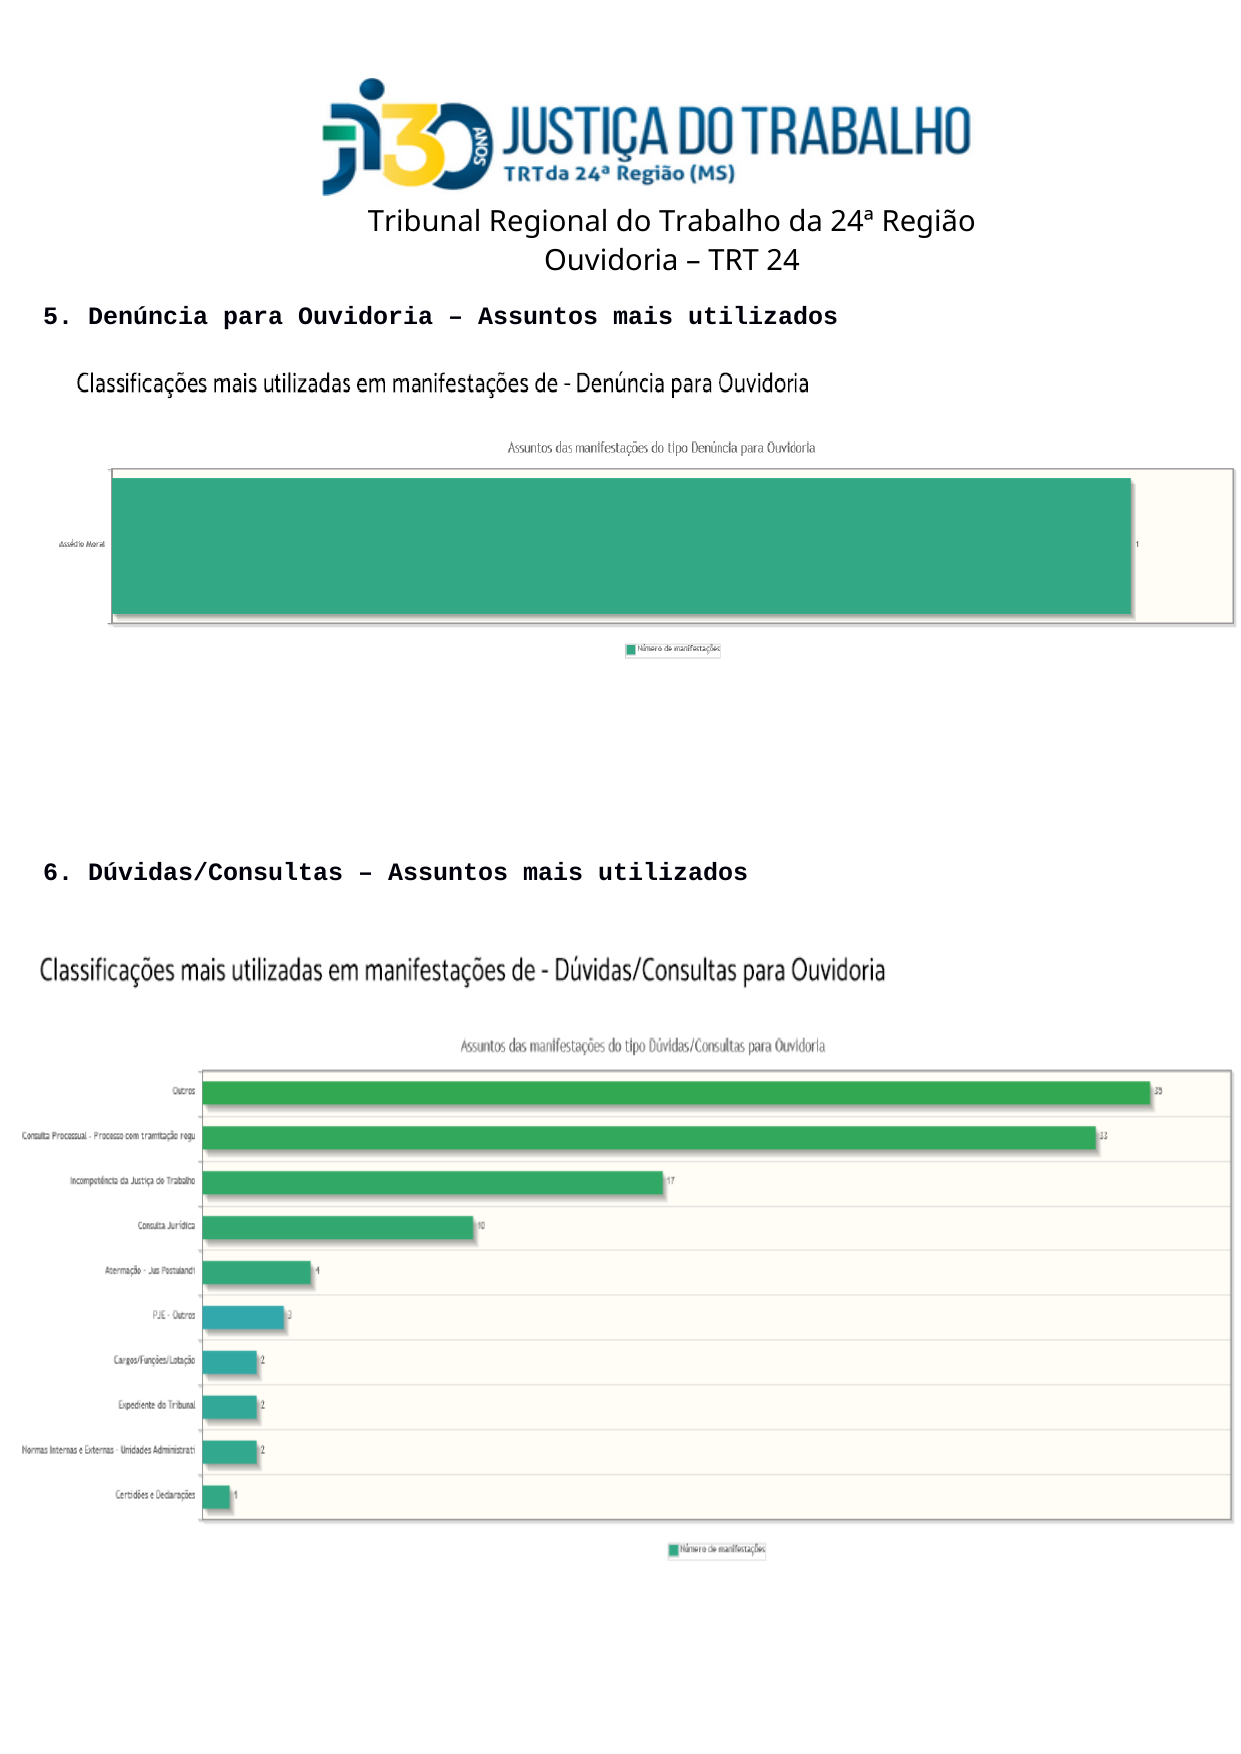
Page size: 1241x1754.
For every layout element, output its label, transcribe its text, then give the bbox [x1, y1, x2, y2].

text 6. Dúvidas/Consultas – Assuntos mais utilizados [43, 859, 1209, 887]
picture [322, 78, 984, 196]
text 5. Denúncia para Ouvidoria – Assuntos mais utilizados [43, 303, 1209, 332]
